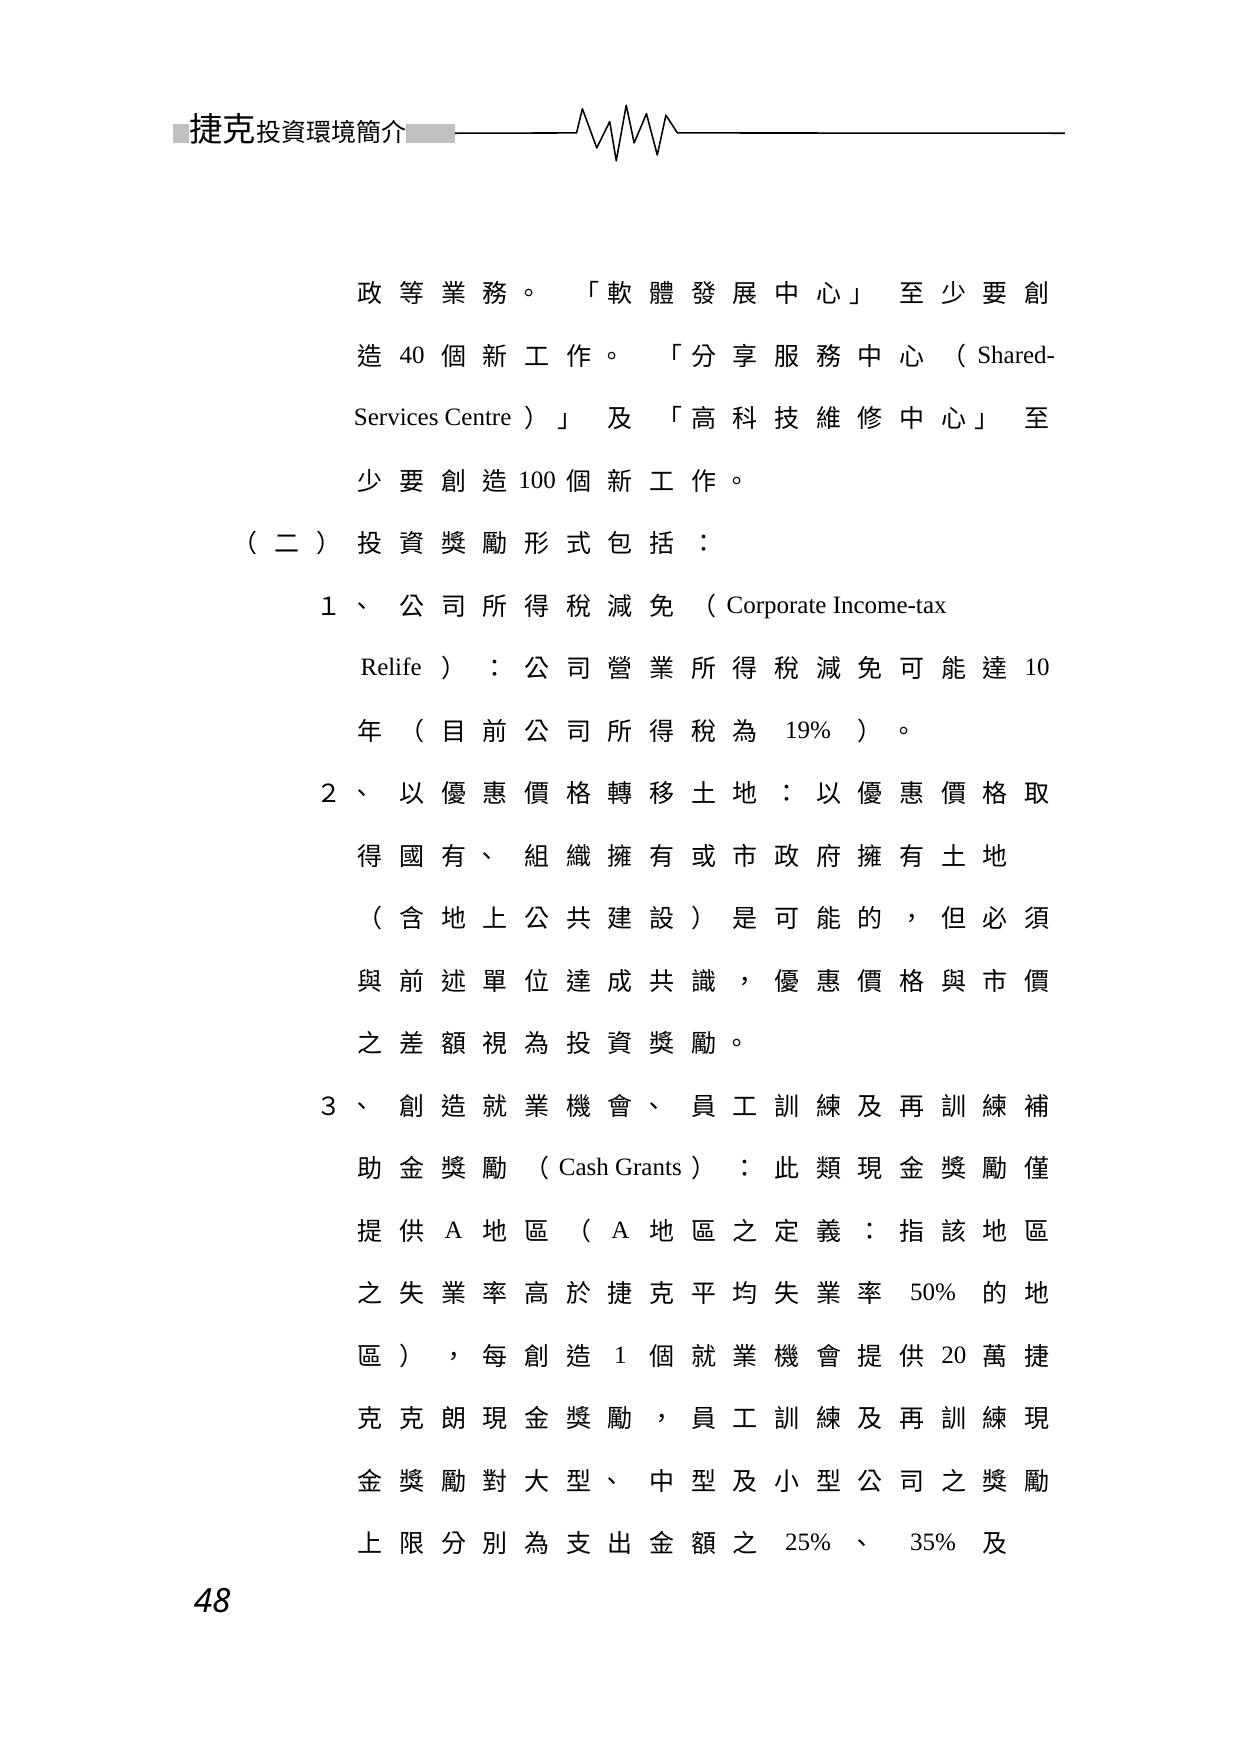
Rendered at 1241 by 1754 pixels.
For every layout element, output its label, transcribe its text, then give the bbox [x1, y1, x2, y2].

text １、公司所得稅減免（Corporate Income-tax Relife）：公司營業所得稅減免可能達10年（目前公司所得稅為19%）。 [281, 563, 1058, 750]
text （二）投資獎勵形式包括： [207, 500, 1058, 563]
text ２、以優惠價格轉移土地：以優惠價格取得國有、組織擁有或市政府擁有土地（含地上公共建設）是可能的，但必須與前述單位達成共識，優惠價格與市價之差額視為投資獎勵。 [281, 750, 1058, 1063]
text ３、創造就業機會、員工訓練及再訓練補助金獎勵（Cash Grants）：此類現金獎勵僅提供A地區（A地區之定義：指該地區之失業率高於捷克平均失業率50%的地區），每創造1個就業機會提供20萬捷克克朗現金獎勵，員工訓練及再訓練現金獎勵對大型、中型及小型公司之獎勵上限分別為支出金額之25%、35%及 [281, 1063, 1058, 1563]
text 政等業務。「軟體發展中心」至少要創造40個新工作。「分享服務中心（Shared-Services Centre）」及「高科技維修中心」至少要創造100個新工作。 [281, 250, 1058, 500]
